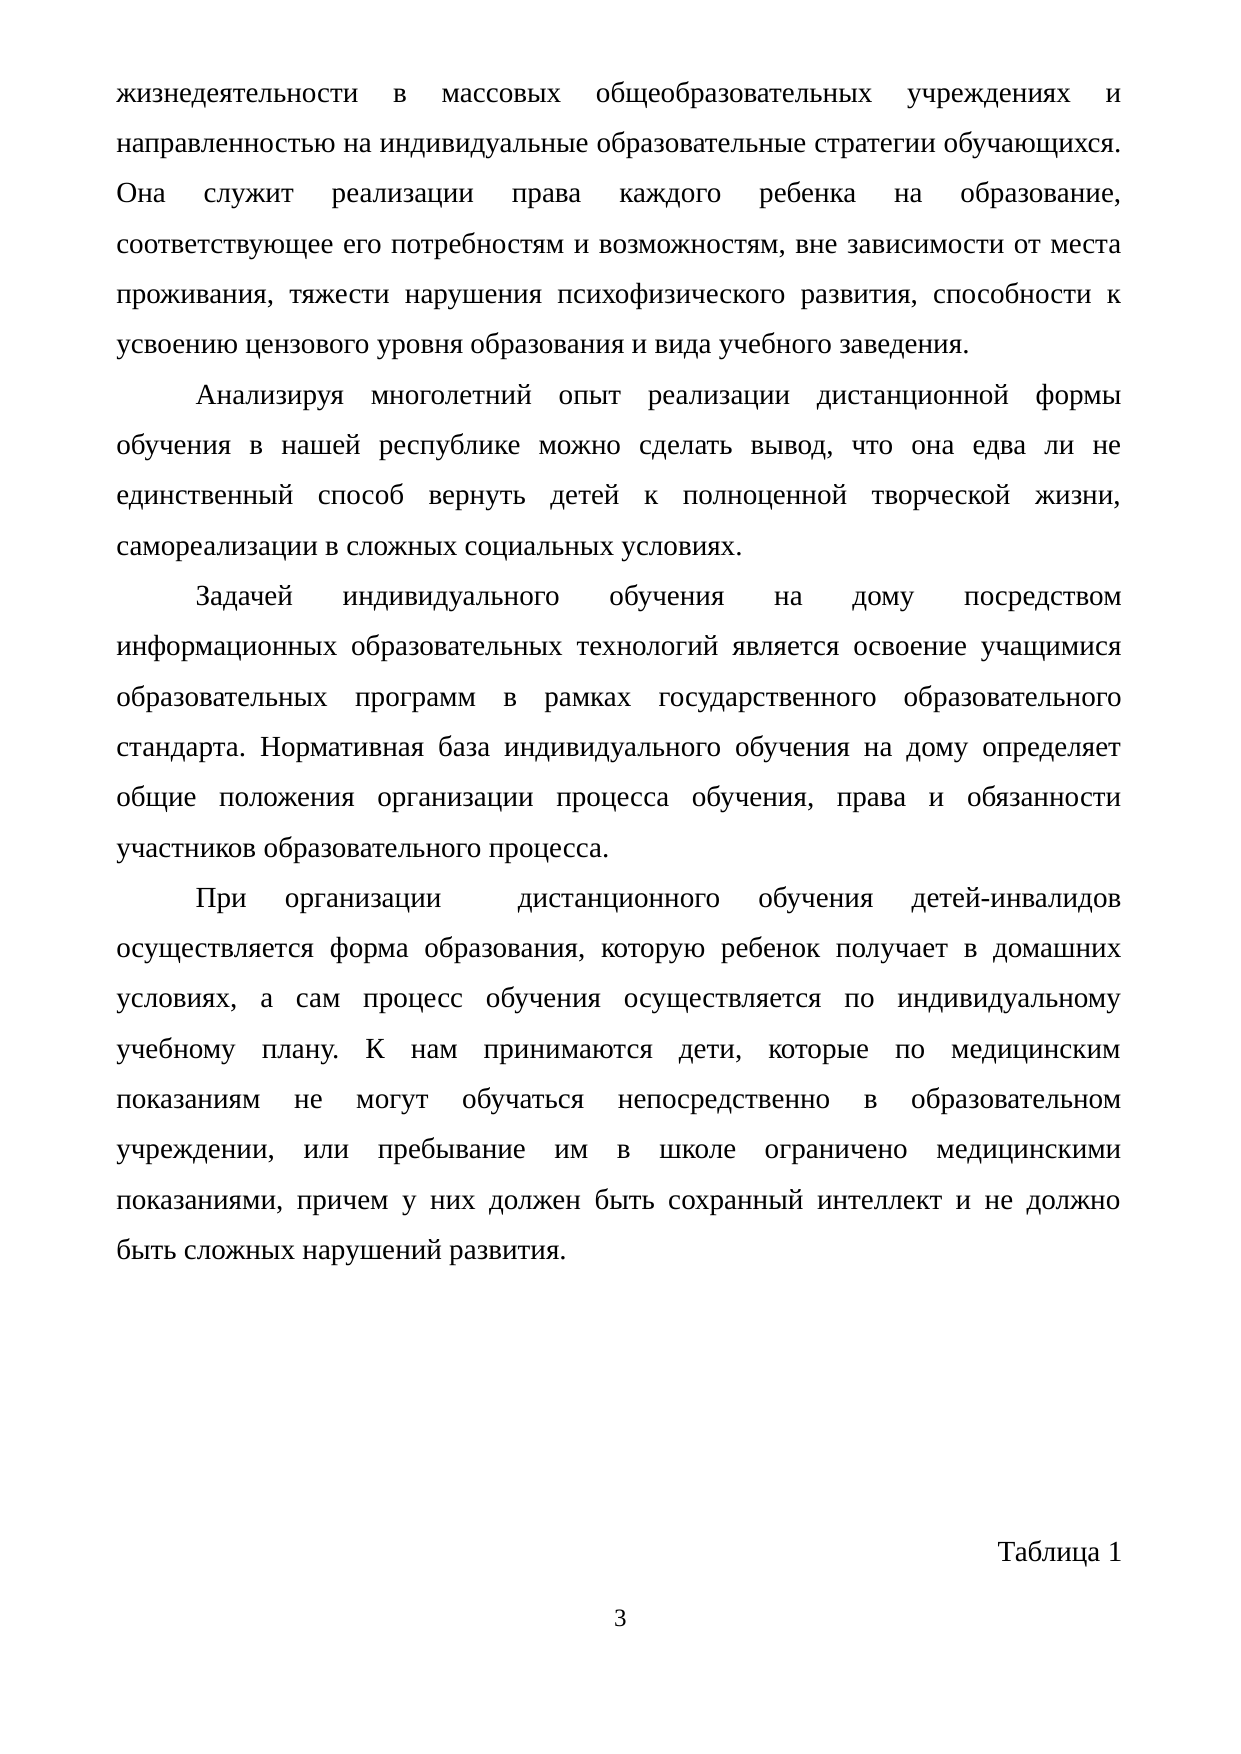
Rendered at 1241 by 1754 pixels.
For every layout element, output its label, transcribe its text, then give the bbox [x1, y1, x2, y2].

text Анализируя многолетний опыт реализации дистанционной формы обучения в нашей республике можно сделать вывод, что она едва ли не единственный способ вернуть детей к полноценной творческой жизни, самореализации в сложных социальных условиях. [116, 377, 1122, 561]
text Задачей индивидуального обучения на дому посредством информационных образовательных технологий является освоение учащимися образовательных программ в рамках государственного образовательного стандарта. Нормативная база индивидуального обучения на дому определяет общие положения организации процесса обучения, права и обязанности участников образовательного процесса. [116, 578, 1122, 863]
text Таблица 1 [116, 1534, 1122, 1568]
text При организации дистанционного обучения детей-инвалидов осуществляется форма образования, которую ребенок получает в домашних условиях, а сам процесс обучения осуществляется по индивидуальному учебному плану. К нам принимаются дети, которые по медицинским показаниям не могут обучаться непосредственно в образовательном учреждении, или пребывание им в школе ограничено медицинскими показаниями, причем у них должен быть сохранный интеллект и не должно быть сложных нарушений развития. [116, 880, 1122, 1266]
text жизнедеятельности в массовых общеобразовательных учреждениях и направленностью на индивидуальные образовательные стратегии обучающихся. Она служит реализации права каждого ребенка на образование, соответствующее его потребностям и возможностям, вне зависимости от места проживания, тяжести нарушения психофизического развития, способности к усвоению цензового уровня образования и вида учебного заведения. [116, 75, 1122, 360]
